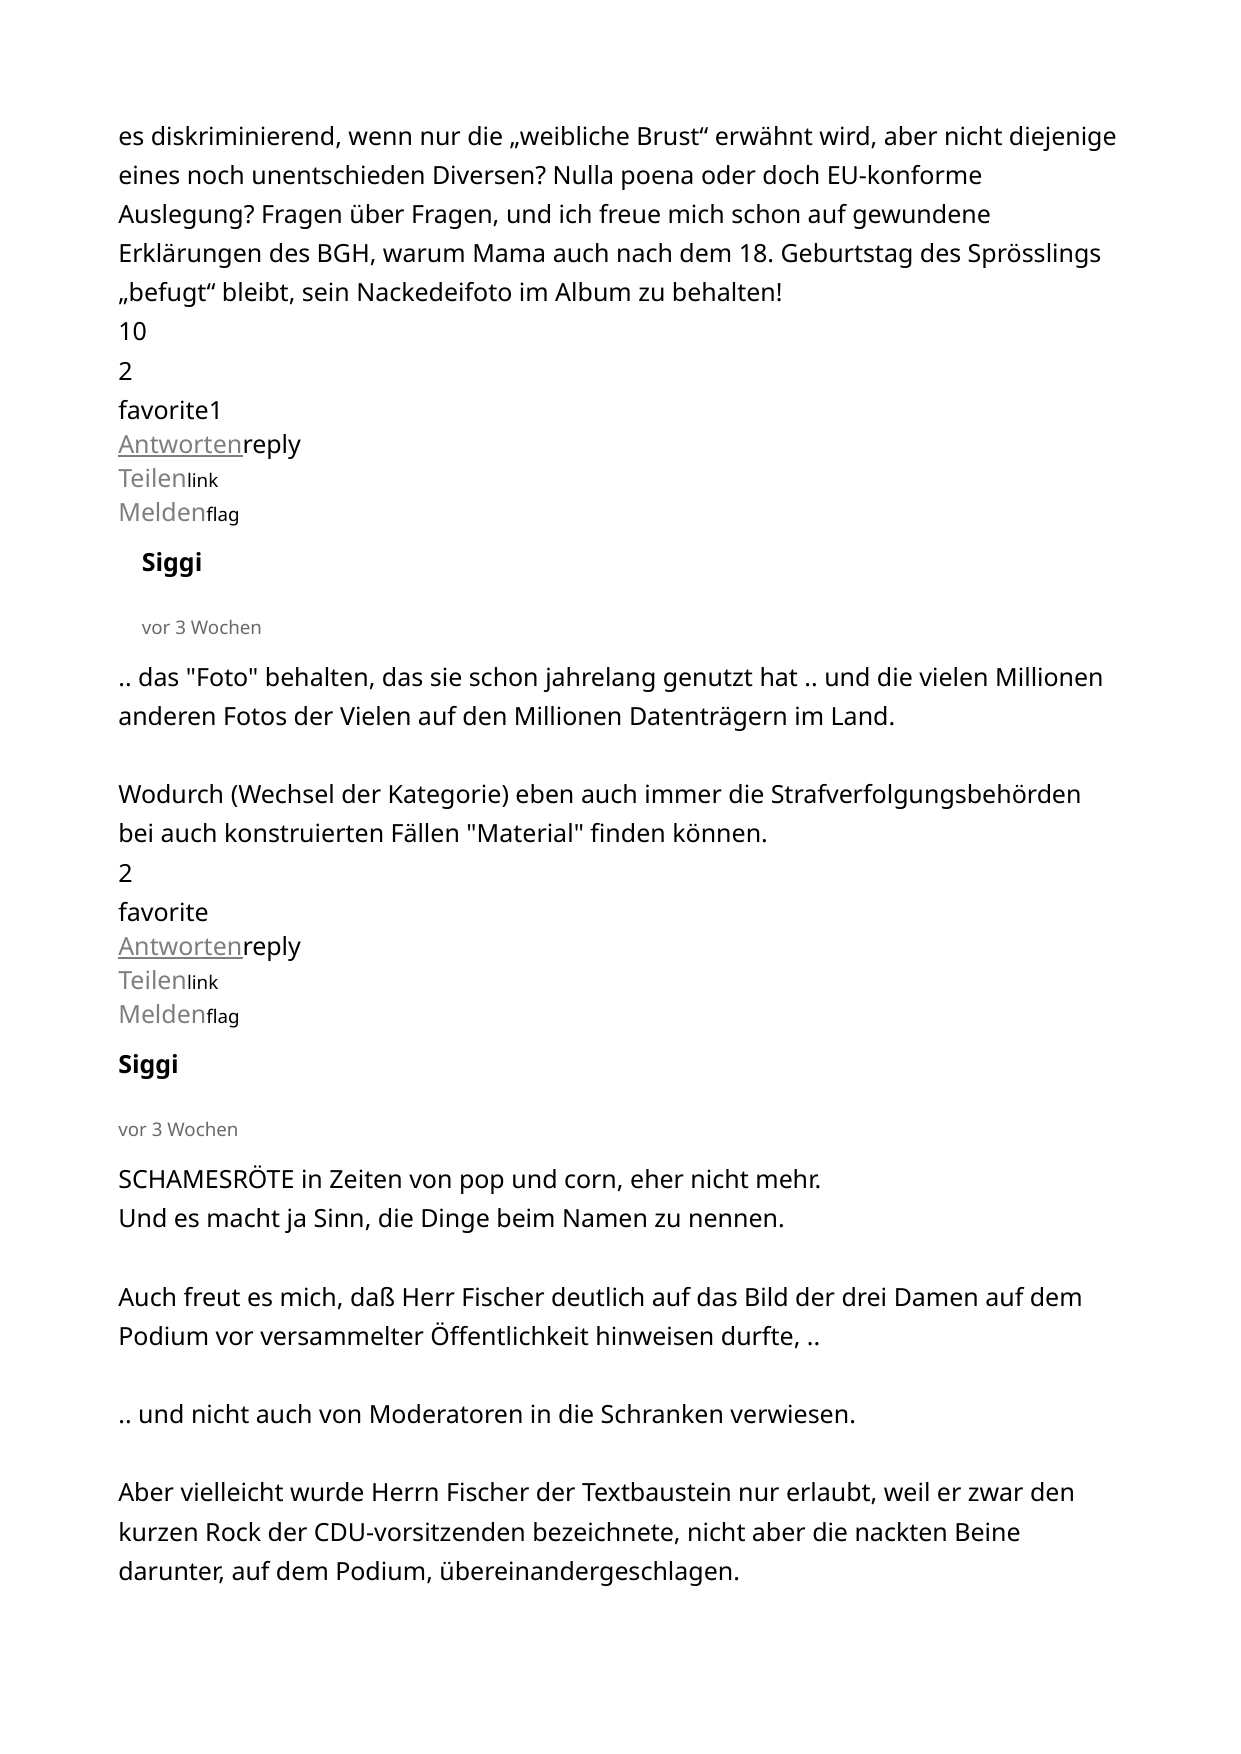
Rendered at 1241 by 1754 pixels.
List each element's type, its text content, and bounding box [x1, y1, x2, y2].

text Siggi [118, 1046, 1114, 1080]
text favorite [118, 894, 1122, 928]
text SCHAMESRÖTE in Zeiten von pop und corn, eher nicht mehr. Und es macht ja Sinn, die Dinge beim Namen zu nennen. Auch freut es mich, daß Herr Fischer deutlich auf das Bild der drei Damen auf dem Podium vor versammelter Öffentlichkeit hinweisen durfte, .. .. und nicht auch von Moderatoren in die Schranken verwiesen. Aber vielleicht wurde Herrn Fischer der Textbaustein nur erlaubt, weil er zwar den kurzen Rock der CDU-vorsitzenden bezeichnete, nicht aber die nackten Beine darunter, auf dem Podium, übereinandergeschlagen. [118, 1162, 1122, 1627]
text 10 [118, 314, 1122, 348]
text 2 [118, 855, 1122, 889]
text vor 3 Wochen [142, 614, 1117, 640]
text 2 [118, 353, 1122, 387]
text Antwortenreply [118, 426, 1122, 460]
text Meldenflag [118, 494, 1122, 528]
text Teilenlink [118, 963, 1122, 997]
text vor 3 Wochen [118, 1117, 1117, 1142]
text Antwortenreply [118, 928, 1122, 963]
text Siggi [142, 544, 1114, 578]
text Meldenflag [118, 997, 1122, 1031]
text Teilenlink [118, 460, 1122, 494]
text .. das "Foto" behalten, das sie schon jahrelang genutzt hat .. und die vielen Millionen anderen Fotos der Vielen auf den Millionen Datenträgern im Land. Wodurch (Wechsel der Kategorie) eben auch immer die Strafverfolgungsbehörden bei auch konstruierten Fällen "Material" finden können. [118, 659, 1122, 850]
text es diskriminierend, wenn nur die „weibliche Brust“ erwähnt wird, aber nicht diejenige eines noch unentschieden Diversen? Nulla poena oder doch EU-konforme Auslegung? Fragen über Fragen, und ich freue mich schon auf gewundene Erklärungen des BGH, warum Mama auch nach dem 18. Geburtstag des Sprösslings „befugt“ bleibt, sein Nackedeifoto im Album zu behalten! [118, 118, 1122, 309]
text favorite1 [118, 392, 1122, 426]
